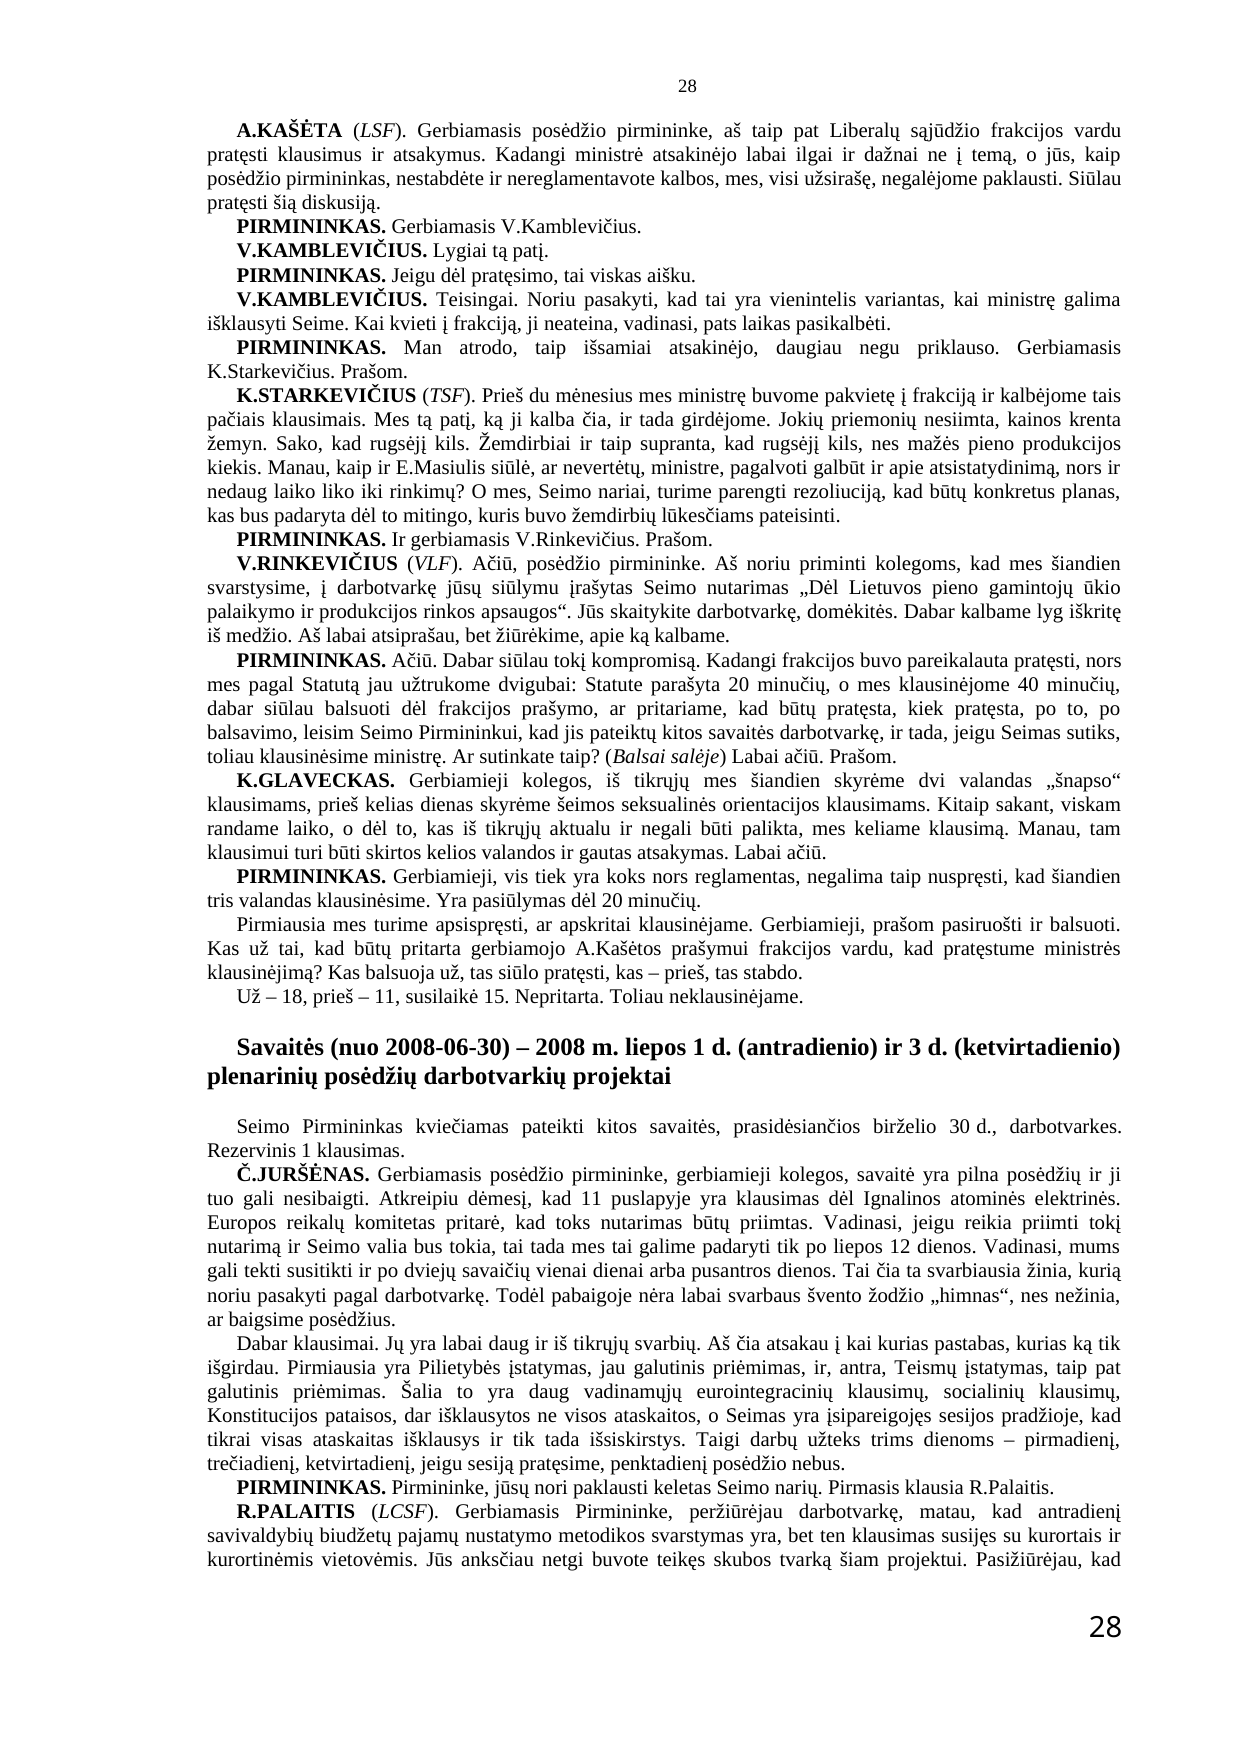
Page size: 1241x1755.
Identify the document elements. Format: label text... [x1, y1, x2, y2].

text PIRMININKAS. Man atrodo, taip išsamiai atsakinėjo, daugiau negu priklauso. Gerbiamasis K.Starkevičius. Prašom. [207, 335, 1122, 383]
text R.PALAITIS (LCSF). Gerbiamasis Pirmininke, peržiūrėjau darbotvarkę, matau, kad antradienį savivaldybių biudžetų pajamų nustatymo metodikos svarstymas yra, bet ten klausimas susijęs su kurortais ir kurortinėmis vietovėmis. Jūs anksčiau netgi buvote teikęs skubos tvarką šiam projektui. Pasižiūrėjau, kad [207, 1499, 1122, 1571]
text V.KAMBLEVIČIUS. Lygiai tą patį. [207, 238, 1122, 262]
text PIRMININKAS. Gerbiamasis V.Kamblevičius. [207, 214, 1122, 238]
text PIRMININKAS. Ir gerbiamasis V.Rinkevičius. Prašom. [207, 527, 1122, 551]
text PIRMININKAS. Gerbiamieji, vis tiek yra koks nors reglamentas, negalima taip nuspręsti, kad šiandien tris valandas klausinėsime. Yra pasiūlymas dėl 20 minučių. [207, 864, 1122, 912]
text Č.JURŠĖNAS. Gerbiamasis posėdžio pirmininke, gerbiamieji kolegos, savaitė yra pilna posėdžių ir ji tuo gali nesibaigti. Atkreipiu dėmesį, kad 11 puslapyje yra klausimas dėl Ignalinos atominės elektrinės. Europos reikalų komitetas pritarė, kad toks nutarimas būtų priimtas. Vadinasi, jeigu reikia priimti tokį nutarimą ir Seimo valia bus tokia, tai tada mes tai galime padaryti tik po liepos 12 dienos. Vadinasi, mums gali tekti susitikti ir po dviejų savaičių vienai dienai arba pusantros dienos. Tai čia ta svarbiausia žinia, kurią noriu pasakyti pagal darbotvarkę. Todėl pabaigoje nėra labai svarbaus švento žodžio „himnas“, nes nežinia, ar baigsime posėdžius. [207, 1162, 1122, 1331]
text K.STARKEVIČIUS (TSF). Prieš du mėnesius mes ministrę buvome pakvietę į frakciją ir kalbėjome tais pačiais klausimais. Mes tą patį, ką ji kalba čia, ir tada girdėjome. Jokių priemonių nesiimta, kainos krenta žemyn. Sako, kad rugsėjį kils. Žemdirbiai ir taip supranta, kad rugsėjį kils, nes mažės pieno produkcijos kiekis. Manau, kaip ir E.Masiulis siūlė, ar nevertėtų, ministre, pagalvoti galbūt ir apie atsistatydinimą, nors ir nedaug laiko liko iki rinkimų? O mes, Seimo nariai, turime parengti rezoliuciją, kad būtų konkretus planas, kas bus padaryta dėl to mitingo, kuris buvo žemdirbių lūkesčiams pateisinti. [207, 383, 1122, 527]
text K.GLAVECKAS. Gerbiamieji kolegos, iš tikrųjų mes šiandien skyrėme dvi valandas „šnapso“ klausimams, prieš kelias dienas skyrėme šeimos seksualinės orientacijos klausimams. Kitaip sakant, viskam randame laiko, o dėl to, kas iš tikrųjų aktualu ir negali būti palikta, mes keliame klausimą. Manau, tam klausimui turi būti skirtos kelios valandos ir gautas atsakymas. Labai ačiū. [207, 768, 1122, 864]
text PIRMININKAS. Pirmininke, jūsų nori paklausti keletas Seimo narių. Pirmasis klausia R.Palaitis. [207, 1475, 1122, 1499]
text A.KAŠĖTA (LSF). Gerbiamasis posėdžio pirmininke, aš taip pat Liberalų sąjūdžio frakcijos vardu pratęsti klausimus ir atsakymus. Kadangi ministrė atsakinėjo labai ilgai ir dažnai ne į temą, o jūs, kaip posėdžio pirmininkas, nestabdėte ir nereglamentavote kalbos, mes, visi užsirašę, negalėjome paklausti. Siūlau pratęsti šią diskusiją. [207, 118, 1122, 214]
text Dabar klausimai. Jų yra labai daug ir iš tikrųjų svarbių. Aš čia atsakau į kai kurias pastabas, kurias ką tik išgirdau. Pirmiausia yra Pilietybės įstatymas, jau galutinis priėmimas, ir, antra, Teismų įstatymas, taip pat galutinis priėmimas. Šalia to yra daug vadinamųjų eurointegracinių klausimų, socialinių klausimų, Konstitucijos pataisos, dar išklausytos ne visos ataskaitos, o Seimas yra įsipareigojęs sesijos pradžioje, kad tikrai visas ataskaitas išklausys ir tik tada išsiskirstys. Taigi darbų užteks trims dienoms – pirmadienį, trečiadienį, ketvirtadienį, jeigu sesiją pratęsime, penktadienį posėdžio nebus. [207, 1331, 1122, 1475]
text Savaitės (nuo 2008-06-30) – 2008 m. liepos 1 d. (antradienio) ir 3 d. (ketvirtadienio) plenarinių posėdžių darbotvarkių projektai [207, 1032, 1122, 1090]
text Pirmiausia mes turime apsispręsti, ar apskritai klausinėjame. Gerbiamieji, prašom pasiruošti ir balsuoti. Kas už tai, kad būtų pritarta gerbiamojo A.Kašėtos prašymui frakcijos vardu, kad pratęstume ministrės klausinėjimą? Kas balsuoja už, tas siūlo pratęsti, kas – prieš, tas stabdo. [207, 912, 1122, 984]
text V.RINKEVIČIUS (VLF). Ačiū, posėdžio pirmininke. Aš noriu priminti kolegoms, kad mes šiandien svarstysime, į darbotvarkę jūsų siūlymu įrašytas Seimo nutarimas „Dėl Lietuvos pieno gamintojų ūkio palaikymo ir produkcijos rinkos apsaugos“. Jūs skaitykite darbotvarkę, domėkitės. Dabar kalbame lyg iškritę iš medžio. Aš labai atsiprašau, bet žiūrėkime, apie ką kalbame. [207, 551, 1122, 647]
text V.KAMBLEVIČIUS. Teisingai. Noriu pasakyti, kad tai yra vienintelis variantas, kai ministrę galima išklausyti Seime. Kai kvieti į frakciją, ji neateina, vadinasi, pats laikas pasikalbėti. [207, 287, 1122, 335]
text Už – 18, prieš – 11, susilaikė 15. Nepritarta. Toliau neklausinėjame. [207, 984, 1122, 1008]
text PIRMININKAS. Jeigu dėl pratęsimo, tai viskas aišku. [207, 262, 1122, 287]
text Seimo Pirmininkas kviečiamas pateikti kitos savaitės, prasidėsiančios birželio 30 d., darbotvarkes. Rezervinis 1 klausimas. [207, 1114, 1122, 1162]
text PIRMININKAS. Ačiū. Dabar siūlau tokį kompromisą. Kadangi frakcijos buvo pareikalauta pratęsti, nors mes pagal Statutą jau užtrukome dvigubai: Statute parašyta 20 minučių, o mes klausinėjome 40 minučių, dabar siūlau balsuoti dėl frakcijos prašymo, ar pritariame, kad būtų pratęsta, kiek pratęsta, po to, po balsavimo, leisim Seimo Pirmininkui, kad jis pateiktų kitos savaitės darbotvarkę, ir tada, jeigu Seimas sutiks, toliau klausinėsime ministrę. Ar sutinkate taip? (Balsai salėje) Labai ačiū. Prašom. [207, 647, 1122, 768]
